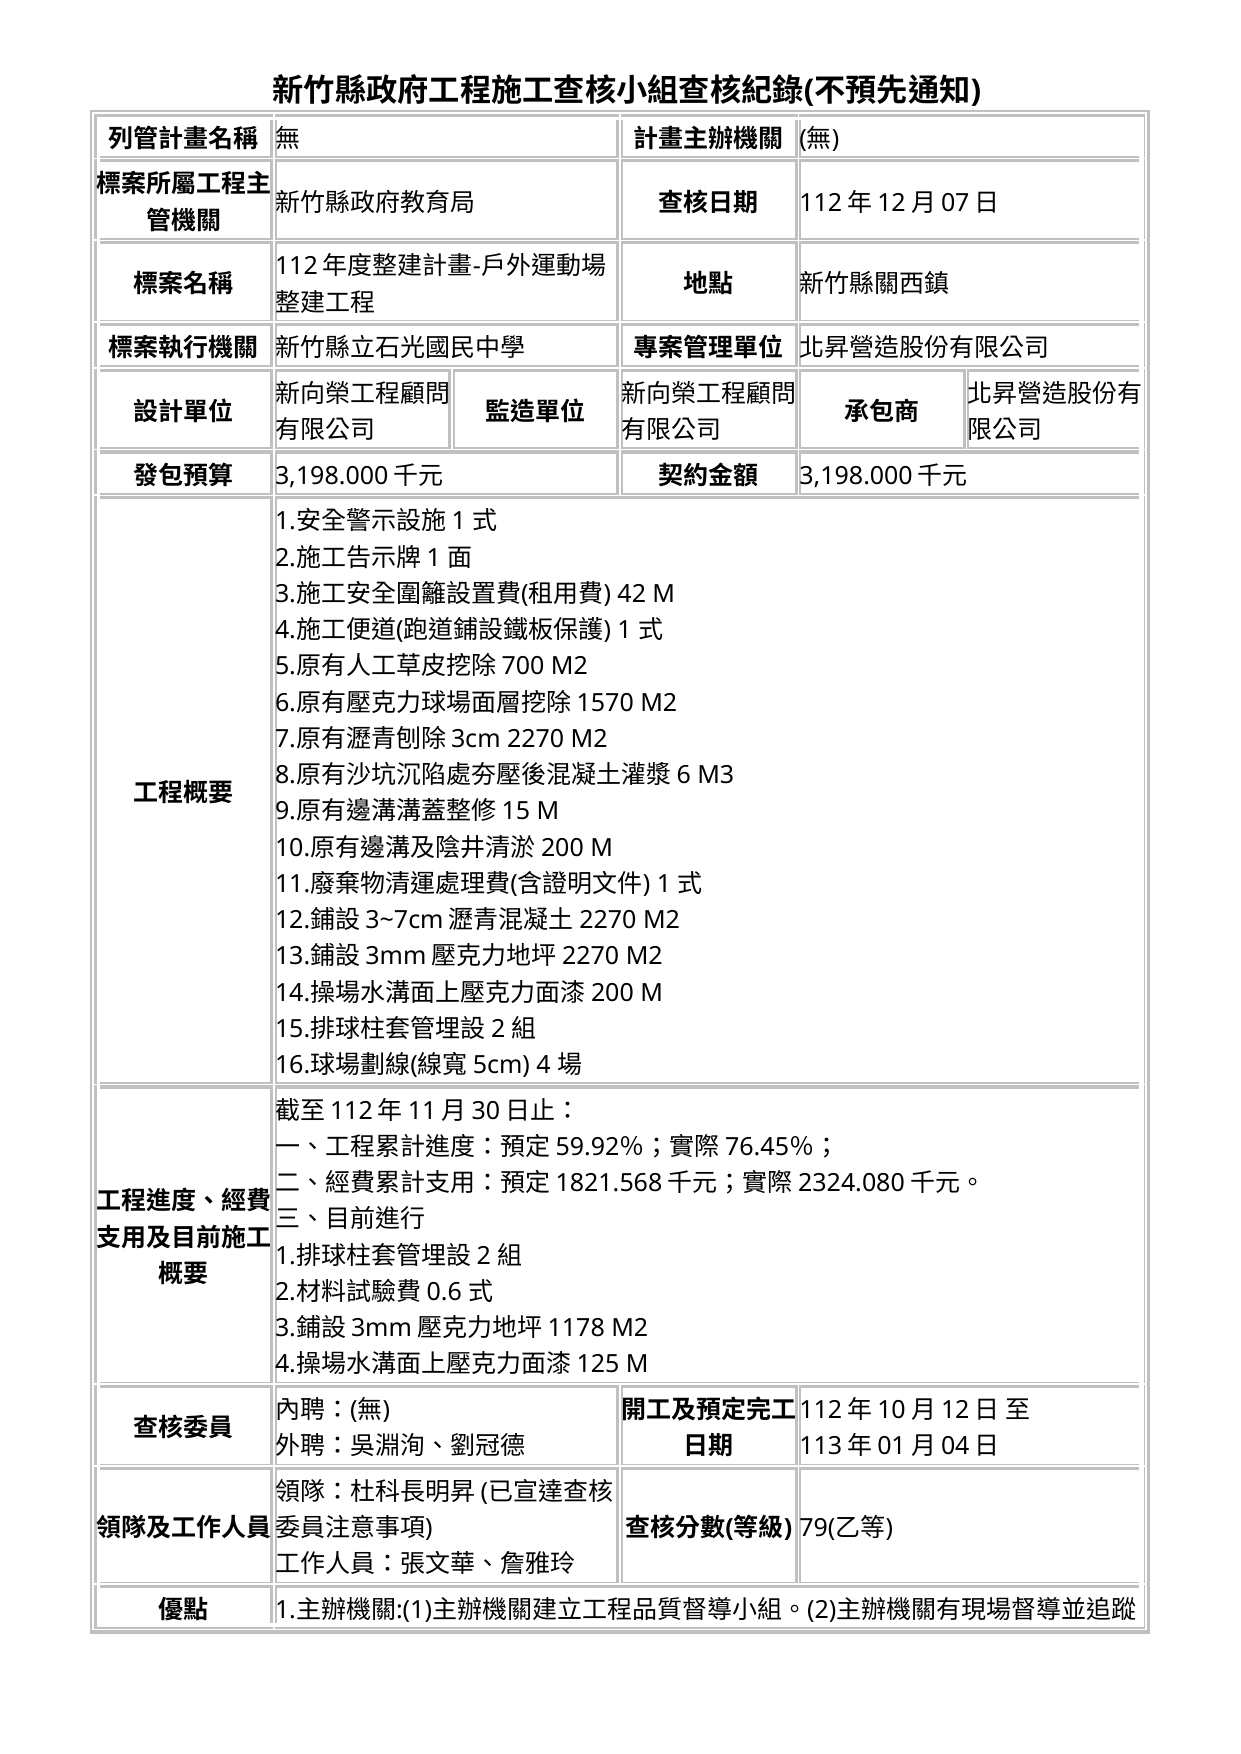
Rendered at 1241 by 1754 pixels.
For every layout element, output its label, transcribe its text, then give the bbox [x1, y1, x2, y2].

table_cell 標案執行機關 [94, 320, 273, 365]
table_cell 截至112年11月30日止： 一、工程累計進度：預定 59.92％；實際 76.45％； 二、經費累計支用：預定 1821.568千元；實際 2324.080千元。 三、目前進行 1.排球柱套管埋設 2 組 2.材料試驗費 0.6 式 3.鋪設3mm壓克力地坪 1178 M2 4.操場水溝面上壓克力面漆 125 M [273, 1082, 1147, 1382]
table_cell 北昇營造股份有限公司 [798, 320, 1147, 365]
table_cell 發包預算 [94, 447, 273, 493]
table_cell 標案名稱 [94, 238, 273, 320]
table_cell 專案管理單位 [623, 326, 795, 365]
text 新竹縣政府工程施工查核小組查核紀錄(不預先通知) [100, 65, 1140, 110]
table_cell 1.安全警示設施 1 式 2.施工告示牌 1 面 3.施工安全圍籬設置費(租用費) 42 M 4.施工便道(跑道鋪設鐵板保護) 1 式 5.原有人工草皮挖除 700 M2 6.原有壓克力球場面層挖除 1570 M2 7.原有瀝青刨除3cm 2270 M2 8.原有沙坑沉陷處夯壓後混凝土灌漿 6 M3 9.原有邊溝溝蓋整修 15 M 10.原有邊溝及陰井清淤 200 M 11.廢棄物清運處理費(含證明文件) 1 式 12.鋪設3~7cm瀝青混凝土 2270 M2 13.鋪設3mm壓克力地坪 2270 M2 14.操場水溝面上壓克力面漆 200 M 15.排球柱套管埋設 2 組 16.球場劃線(線寬5cm) 4 場 [273, 493, 1147, 1082]
table_cell 領隊及工作人員 [94, 1464, 273, 1582]
table_header 列管計畫名稱 [97, 117, 273, 156]
table_header 無 [273, 112, 619, 156]
table_cell 開工及預定完工日期 [623, 1388, 795, 1463]
table_cell 查核委員 [94, 1382, 273, 1463]
table_cell 查核分數(等級) [623, 1470, 795, 1582]
table_cell 承包商 [801, 372, 963, 447]
table_cell 79(乙等) [798, 1464, 1147, 1582]
table_cell 新竹縣政府教育局 [277, 162, 616, 238]
table_cell 1.主辦機關:(1)主辦機關建立工程品質督導小組。(2)主辦機關有現場督導並追蹤 [273, 1582, 1147, 1627]
table_cell 工程進度、經費支用及目前施工概要 [94, 1082, 273, 1382]
table_cell 內聘：(無) 外聘：吳淵洵、劉冠德 [277, 1388, 616, 1463]
table_header 計畫主辦機關 [619, 112, 798, 156]
table_cell 工程概要 [94, 493, 273, 1082]
table_cell 新向榮工程顧問有限公司 [623, 372, 795, 447]
table_cell 新竹縣關西鎮 [798, 238, 1147, 320]
table_cell 3,198.000千元 [277, 454, 616, 493]
table_cell 112年12月07日 [798, 156, 1147, 238]
table_header (無) [798, 112, 1147, 156]
table_cell 112年10月12日 至 113年01月04日 [798, 1382, 1147, 1463]
table_cell 3,198.000千元 [798, 447, 1147, 493]
table_cell 優點 [94, 1582, 273, 1627]
table_cell 標案所屬工程主管機關 [94, 156, 273, 238]
table_cell 新向榮工程顧問有限公司 [277, 372, 448, 447]
table_cell 地點 [623, 244, 795, 320]
table_cell 設計單位 [94, 365, 273, 447]
table_cell 查核日期 [623, 162, 795, 238]
table_cell 領隊：杜科長明昇 (已宣達查核委員注意事項) 工作人員：張文華、詹雅玲 [277, 1470, 616, 1582]
table_cell 契約金額 [623, 454, 795, 493]
table_cell 北昇營造股份有限公司 [966, 365, 1147, 447]
table_cell 監造單位 [455, 372, 616, 447]
table_cell 112年度整建計畫-戶外運動場整建工程 [277, 244, 616, 320]
table_cell 新竹縣立石光國民中學 [277, 326, 616, 365]
